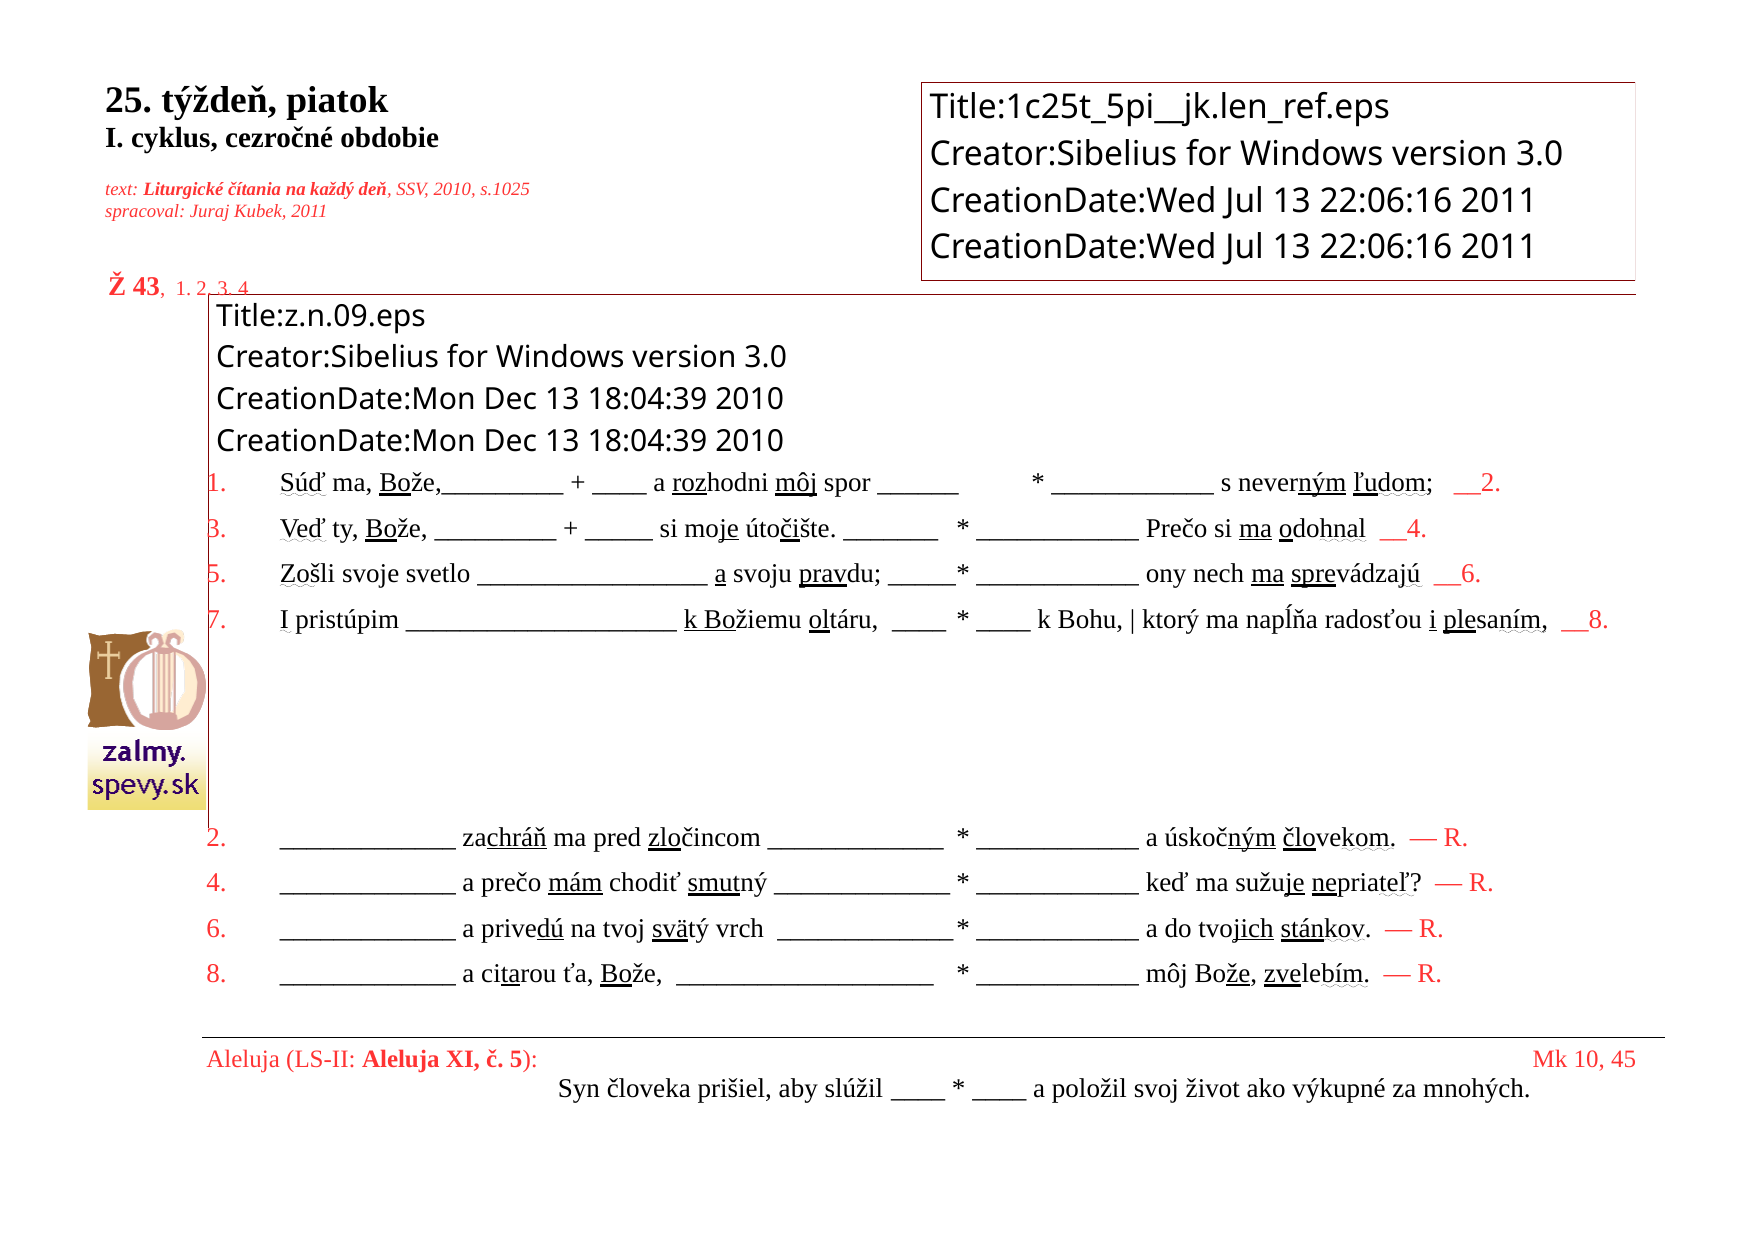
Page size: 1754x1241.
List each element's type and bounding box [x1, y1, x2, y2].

picture [87, 629, 207, 810]
